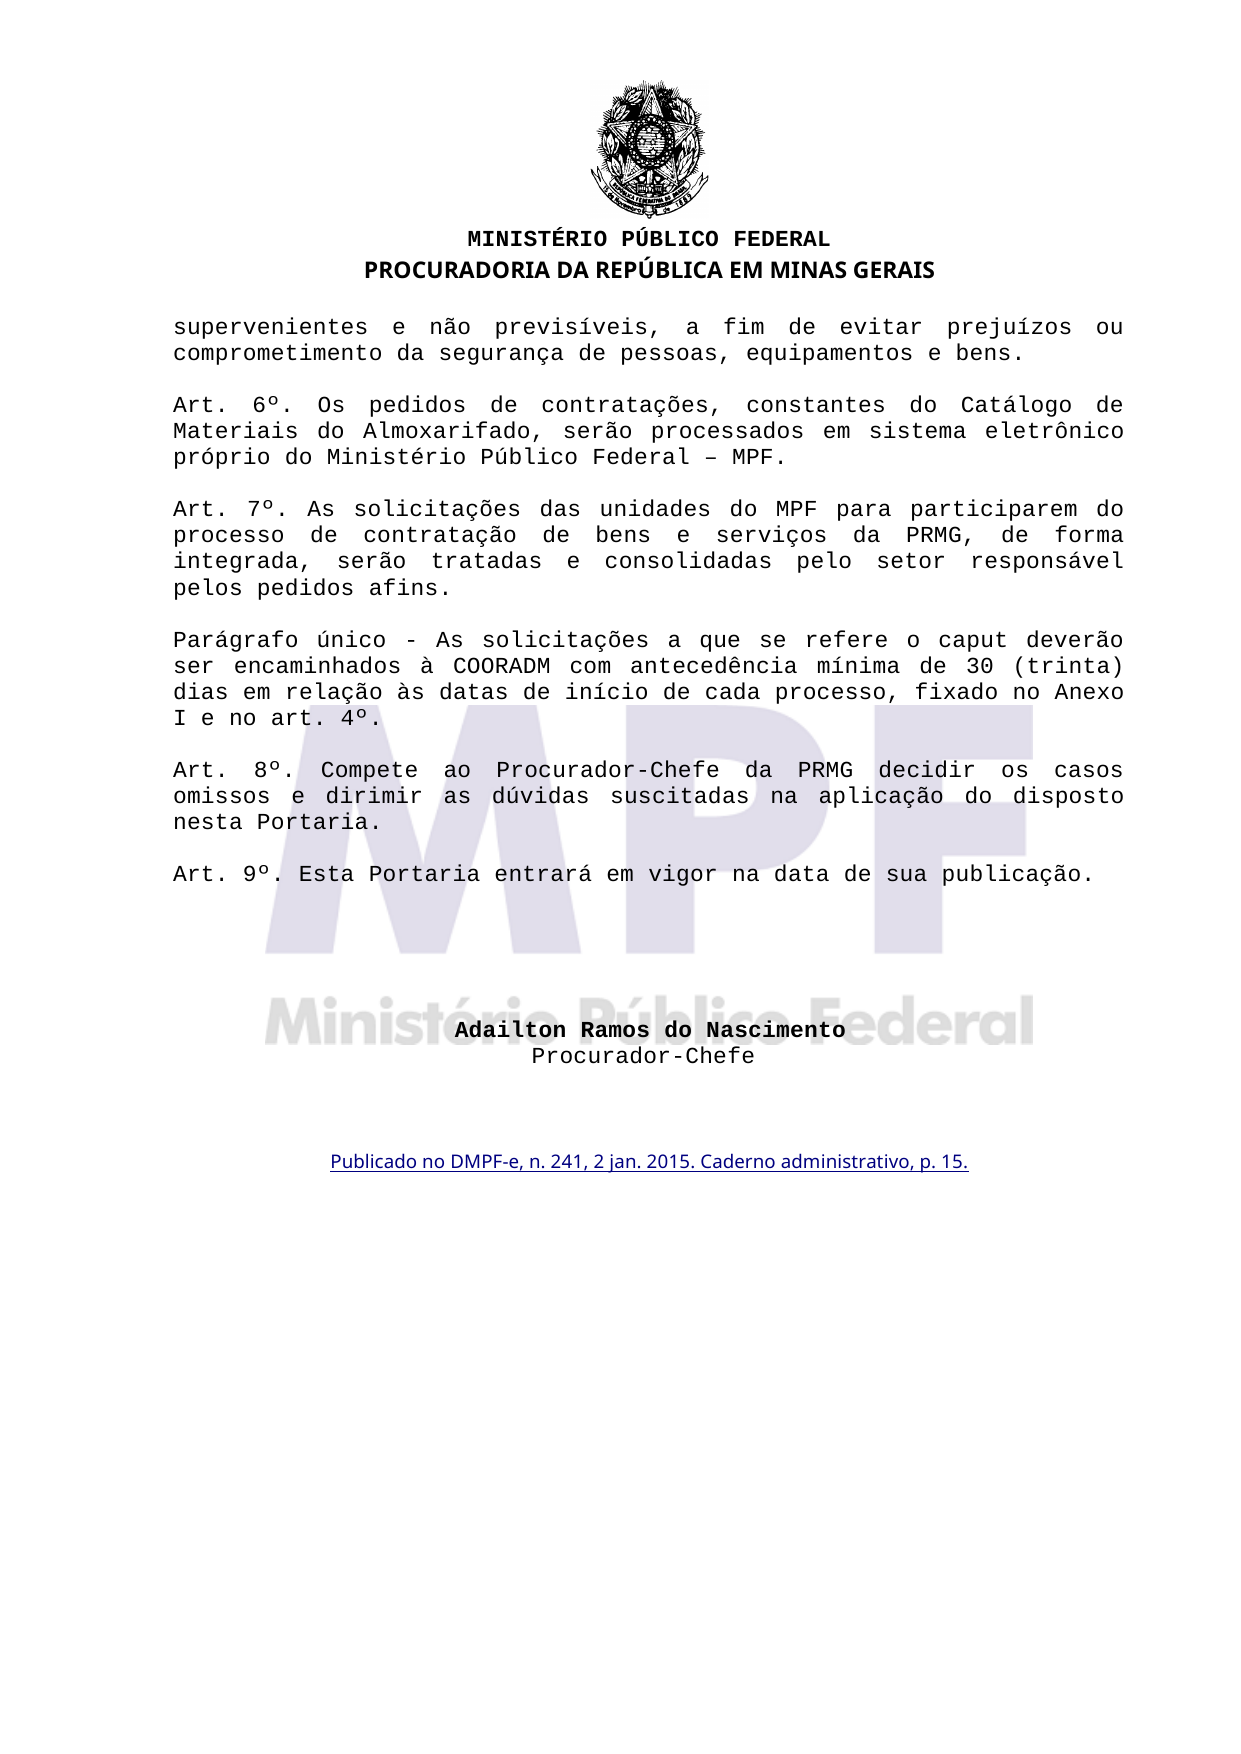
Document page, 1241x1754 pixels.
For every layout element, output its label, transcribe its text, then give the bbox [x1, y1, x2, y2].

picture [590, 80, 709, 219]
text Parágrafo único - As solicitações a que se refere o caput deverão ser encaminhados à COORADM com antecedência mínima de 30 (trinta) dias em relação às datas de início de cada processo, fixado no Anexo I e no art. 4º. [173, 628, 1126, 732]
text Art. 8º. Compete ao Procurador-Chefe da PRMG decidir os casos omissos e dirimir as dúvidas suscitadas na aplicação do disposto nesta Portaria. [173, 758, 1126, 836]
text Procurador-Chefe [173, 1045, 1128, 1071]
text Adailton Ramos do Nascimento [173, 1019, 1128, 1045]
text Art. 7º. As solicitações das unidades do MPF para participarem do processo de contratação de bens e serviços da PRMG, de forma integrada, serão tratadas e consolidadas pelo setor responsável pelos pedidos afins. [173, 498, 1126, 602]
picture [265, 836, 1034, 862]
text Publicado no DMPF-e, n. 241, 2 jan. 2015. Caderno administrativo, p. 15. [173, 1149, 1126, 1174]
picture [265, 732, 1034, 758]
text Art. 9º. Esta Portaria entrará em vigor na data de sua publicação. [173, 862, 1126, 888]
text Art. 6º. Os pedidos de contratações, constantes do Catálogo de Materiais do Almoxarifado, serão processados em sistema eletrônico próprio do Ministério Público Federal – MPF. [173, 394, 1126, 472]
picture [265, 888, 1034, 1019]
text supervenientes e não previsíveis, a fim de evitar prejuízos ou comprometimento da segurança de pessoas, equipamentos e bens. [173, 316, 1126, 368]
